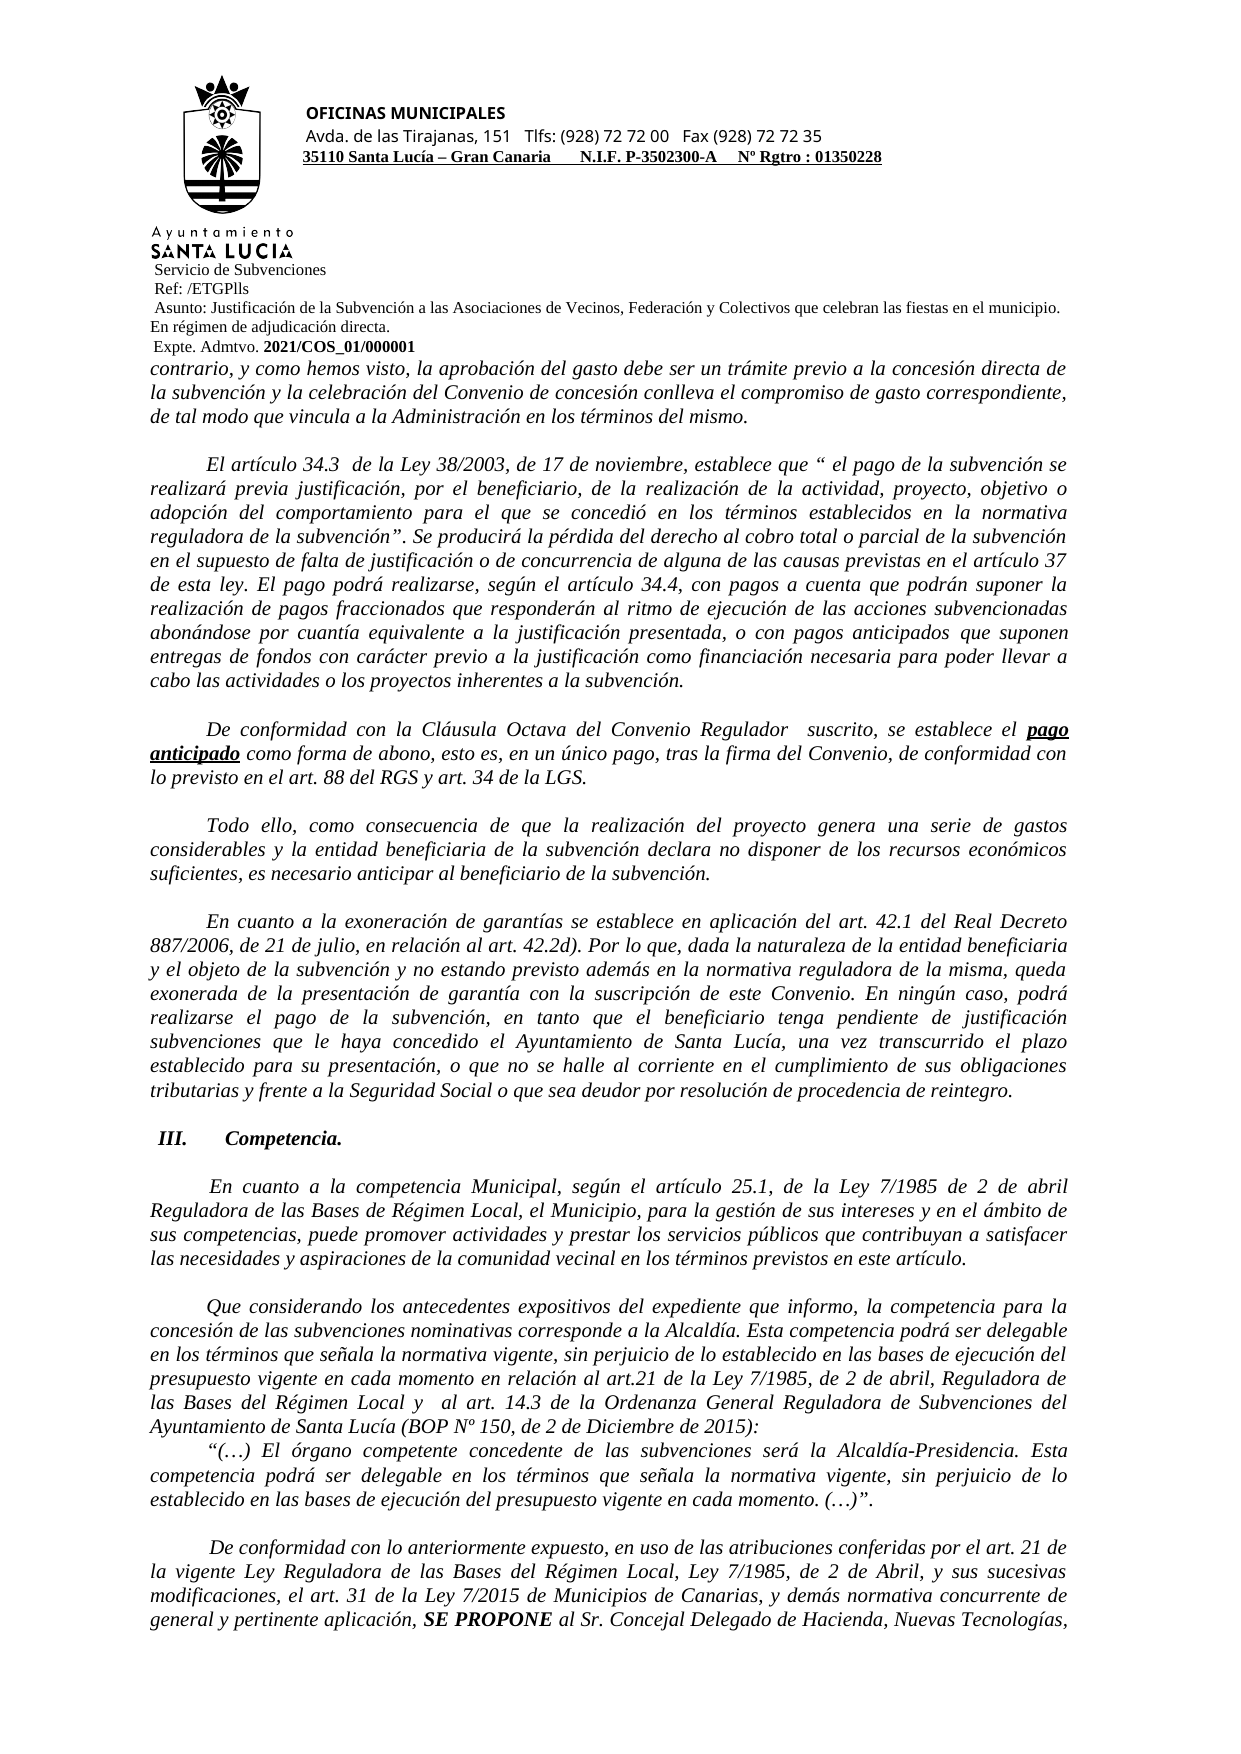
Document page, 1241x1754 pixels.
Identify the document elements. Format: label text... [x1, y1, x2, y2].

text “(…) El órgano competente concedente de las subvenciones será la Alcaldía-Presidencia. Esta competencia podrá ser delegable en los términos que señala la normativa vigente, sin perjuicio de lo establecido en las bases de ejecución del presupuesto vigente en cada momento. (…)”. [150, 1438, 1069, 1511]
text Que considerando los antecedentes expositivos del expediente que informo, la competencia para la concesión de las subvenciones nominativas corresponde a la Alcaldía. Esta competencia podrá ser delegable en los términos que señala la normativa vigente, sin perjuicio de lo establecido en las bases de ejecución del presupuesto vigente en cada momento en relación al art.21 de la Ley 7/1985, de 2 de abril, Reguladora de las Bases del Régimen Local y al art. 14.3 de la Ordenanza General Reguladora de Subvenciones del Ayuntamiento de Santa Lucía (BOP Nº 150, de 2 de Diciembre de 2015): [150, 1294, 1069, 1438]
text De conformidad con la Cláusula Octava del Convenio Regulador suscrito, se establece el pago anticipado como forma de abono, esto es, en un único pago, tras la firma del Convenio, de conformidad con lo previsto en el art. 88 del RGS y art. 34 de la LGS. [150, 717, 1069, 789]
text Todo ello, como consecuencia de que la realización del proyecto genera una serie de gastos considerables y la entidad beneficiaria de la subvención declara no disponer de los recursos económicos suficientes, es necesario anticipar al beneficiario de la subvención. [150, 813, 1069, 885]
text En cuanto a la competencia Municipal, según el artículo 25.1, de la Ley 7/1985 de 2 de abril Reguladora de las Bases de Régimen Local, el Municipio, para la gestión de sus intereses y en el ámbito de sus competencias, puede promover actividades y prestar los servicios públicos que contribuyan a satisfacer las necesidades y aspiraciones de la comunidad vecinal en los términos previstos en este artículo. [150, 1174, 1069, 1270]
text El artículo 34.3 de la Ley 38/2003, de 17 de noviembre, establece que “ el pago de la subvención se realizará previa justificación, por el beneficiario, de la realización de la actividad, proyecto, objetivo o adopción del comportamiento para el que se concedió en los términos establecidos en la normativa reguladora de la subvención”. Se producirá la pérdida del derecho al cobro total o parcial de la subvención en el supuesto de falta de justificación o de concurrencia de alguna de las causas previstas en el artículo 37 de esta ley. El pago podrá realizarse, según el artículo 34.4, con pagos a cuenta que podrán suponer la realización de pagos fraccionados que responderán al ritmo de ejecución de las acciones subvencionadas abonándose por cuantía equivalente a la justificación presentada, o con pagos anticipados que suponen entregas de fondos con carácter previo a la justificación como financiación necesaria para poder llevar a cabo las actividades o los proyectos inherentes a la subvención. [150, 452, 1069, 692]
text En cuanto a la exoneración de garantías se establece en aplicación del art. 42.1 del Real Decreto 887/2006, de 21 de julio, en relación al art. 42.2d). Por lo que, dada la naturaleza de la entidad beneficiaria y el objeto de la subvención y no estando previsto además en la normativa reguladora de la misma, queda exonerada de la presentación de garantía con la suscripción de este Convenio. En ningún caso, podrá realizarse el pago de la subvención, en tanto que el beneficiario tenga pendiente de justificación subvenciones que le haya concedido el Ayuntamiento de Santa Lucía, una vez transcurrido el plazo establecido para su presentación, o que no se halle al corriente en el cumplimiento de sus obligaciones tributarias y frente a la Seguridad Social o que sea deudor por resolución de procedencia de reintegro. [150, 909, 1069, 1102]
text contrario, y como hemos visto, la aprobación del gasto debe ser un trámite previo a la concesión directa de la subvención y la celebración del Convenio de concesión conlleva el compromiso de gasto correspondiente, de tal modo que vincula a la Administración en los términos del mismo. [150, 356, 1069, 428]
list Competencia. [187, 1126, 1069, 1150]
text De conformidad con lo anteriormente expuesto, en uso de las atribuciones conferidas por el art. 21 de la vigente Ley Reguladora de las Bases del Régimen Local, Ley 7/1985, de 2 de Abril, y sus sucesivas modificaciones, el art. 31 de la Ley 7/2015 de Municipios de Canarias, y demás normativa concurrente de general y pertinente aplicación, SE PROPONE al Sr. Concejal Delegado de Hacienda, Nuevas Tecnologías, [150, 1535, 1069, 1631]
